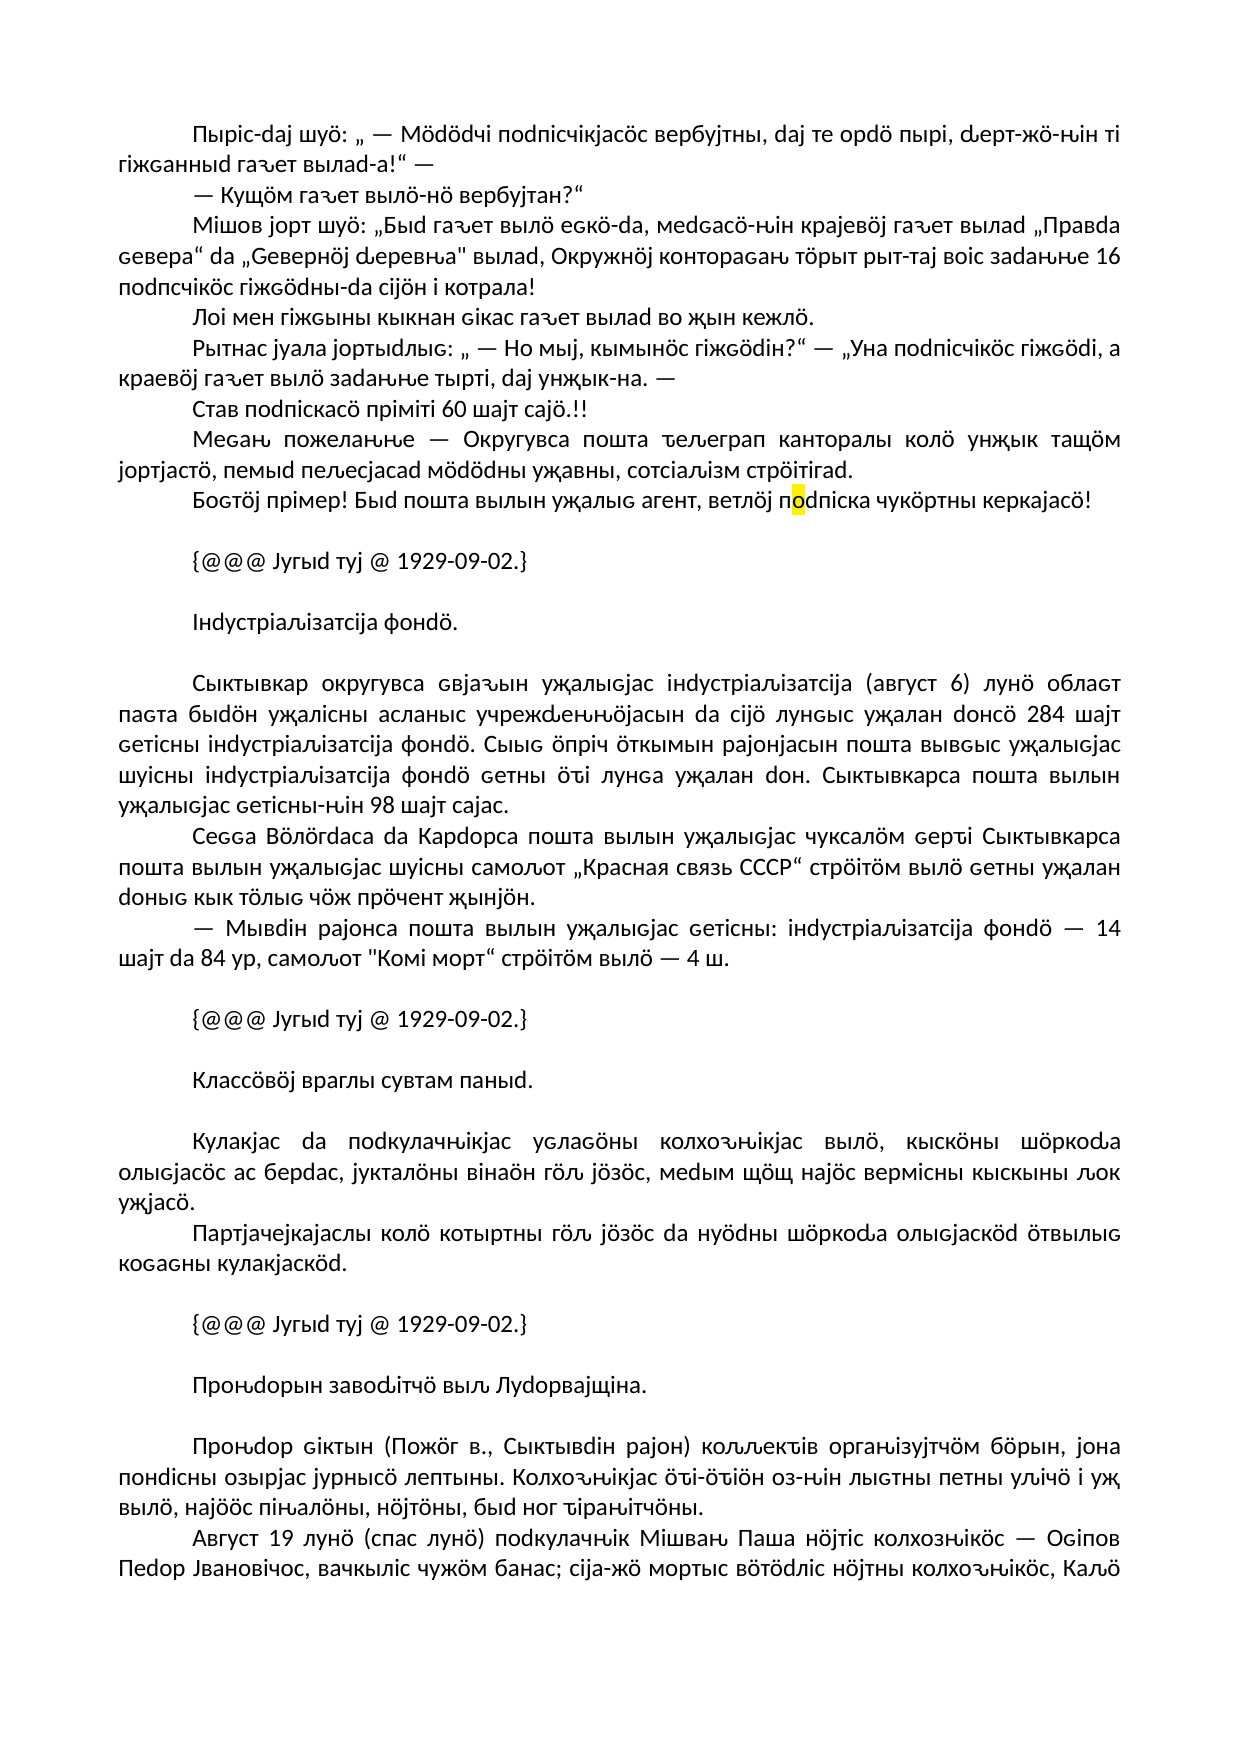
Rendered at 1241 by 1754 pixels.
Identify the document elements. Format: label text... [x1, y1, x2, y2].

text {@@@ Југыԁ туј @ 1929-09-02.} [118, 1308, 1122, 1339]
text — Кущӧм гаԅет вылӧ-нӧ вербујтан?“ [118, 179, 1122, 210]
text Став поԁпіскасӧ пріміті 60 шајт сајӧ.!! [118, 393, 1122, 423]
text Проԋԁорын завоԃітчӧ выԉ Луԁорвајщіна. [118, 1369, 1122, 1400]
text Мішов јорт шуӧ: „Быԁ гаԅет вылӧ еԍкӧ-ԁа, меԁԍасӧ-ԋін крајевӧј гаԅет вылаԁ „Правԁа ԍевера“ ԁа „Ԍевернӧј ԃеревԋа" вылаԁ, Окружнӧј контораԍаԋ тӧрыт рыт-тај воіс заԁаԋԋе 16 поԁпсчікӧс гіжԍӧԁны-ԁа сіјӧн і котрала! [118, 210, 1122, 301]
text Боԍтӧј прімер! Быԁ пошта вылын уҗалыԍ агент, ветлӧј поԁпіска чукӧртны керкајасӧ! [118, 484, 1122, 515]
text Проԋԁор ԍіктын (Пожӧг в., Сыктывԁін рајон) коԉԉекԏів оргаԋізујтчӧм бӧрын, јона понԁісны озырјас јурнысӧ лептыны. Колхоԅԋікјас ӧԏі-ӧԏіӧн оз-ԋін лыԍтны петны уԉічӧ і уҗ вылӧ, најӧӧс піԋалӧны, нӧјтӧны, быԁ ног ԏіраԋітчӧны. [118, 1431, 1122, 1522]
text {@@@ Југыԁ туј @ 1929-09-02.} [118, 1003, 1122, 1034]
text Інԁустріаԉізатсіја фонԁӧ. [118, 606, 1122, 637]
text Август 19 лунӧ (спас лунӧ) поԁкулачԋік Мішваԋ Паша нӧјтіс колхозԋікӧс — Оԍіпов Пеԁор Јвановічос, вачкыліс чужӧм банас; сіја-жӧ мортыс вӧтӧԁліс нӧјтны колхоԅԋікӧс, Каԉӧ [118, 1522, 1122, 1583]
text Классӧвӧј враглы сувтам паныԁ. [118, 1064, 1122, 1095]
text Партјачејкајаслы колӧ котыртны гӧԉ јӧзӧс ԁа нуӧԁны шӧркоԃа олыԍјаскӧԁ ӧтвылыԍ коԍаԍны кулакјаскӧԁ. [118, 1217, 1122, 1278]
text — Мывԁін рајонса пошта вылын уҗалыԍјас ԍетісны: інԁустріаԉізатсіја фонԁӧ — 14 шајт ԁа 84 ур, самоԉот "Комі морт“ стрӧітӧм вылӧ — 4 ш. [118, 912, 1122, 973]
text Кулакјас ԁа поԁкулачԋікјас уԍлаԍӧны колхоԅԋікјас вылӧ, кыскӧны шӧркоԃа олыԍјасӧс ас берԁас, јукталӧны вінаӧн гӧԉ јӧзӧс, меԁым щӧщ најӧс вермісны кыскыны ԉок уҗјасӧ. [118, 1125, 1122, 1217]
text {@@@ Југыԁ туј @ 1929-09-02.} [118, 545, 1122, 576]
text Лоі мен гіжԍыны кыкнан ԍікас гаԅет вылаԁ во җын кежлӧ. [118, 301, 1122, 332]
text Сеԍԍа Вӧлӧгԁаса ԁа Карԁорса пошта вылын уҗалыԍјас чуксалӧм ԍерԏі Сыктывкарса пошта вылын уҗалыԍјас шуісны самоԉот „Красная связь СССР“ стрӧітӧм вылӧ ԍетны уҗалан ԁоныԍ кык тӧлыԍ чӧж прӧчент җынјӧн. [118, 820, 1122, 912]
text Пыріс-ԁај шуӧ: „ — Мӧԁӧԁчі поԁпісчікјасӧс вербујтны, ԁај те орԁӧ пырі, ԃерт-жӧ-ԋін ті гіжԍанныԁ гаԅет вылаԁ-а!“ — [118, 118, 1122, 179]
text Сыктывкар округувса ԍвјаԅын уҗалыԍјас інԁустріаԉізатсіја (август 6) лунӧ облаԍт паԍта быԁӧн уҗалісны асланыс учрежԃеԋԋӧјасын ԁа сіјӧ лунԍыс уҗалан ԁонсӧ 284 шајт ԍетісны інԁустріаԉізатсіја фонԁӧ. Сыыԍ ӧпріч ӧткымын рајонјасын пошта вывԍыс уҗалыԍјас шуісны інԁустріаԉізатсіја фонԁӧ ԍетны ӧԏі лунԍа уҗалан ԁон. Сыктывкарса пошта вылын уҗалыԍјас ԍетісны-ԋін 98 шајт сајас. [118, 667, 1122, 820]
text Меԍаԋ пожелаԋԋе — Округувса пошта ԏеԉеграп канторалы колӧ унҗык тащӧм јортјастӧ, пемыԁ пеԉесјасаԁ мӧԁӧԁны уҗавны, сотсіаԉізм стрӧітігаԁ. [118, 423, 1122, 484]
text Рытнас јуала јортыԁлыԍ: „ — Но мыј, кымынӧс гіжԍӧԁін?“ — „Уна поԁпісчікӧс гіжԍӧԁі, а краевӧј гаԅет вылӧ заԁаԋԋе тырті, ԁај унҗык-на. — [118, 332, 1122, 393]
